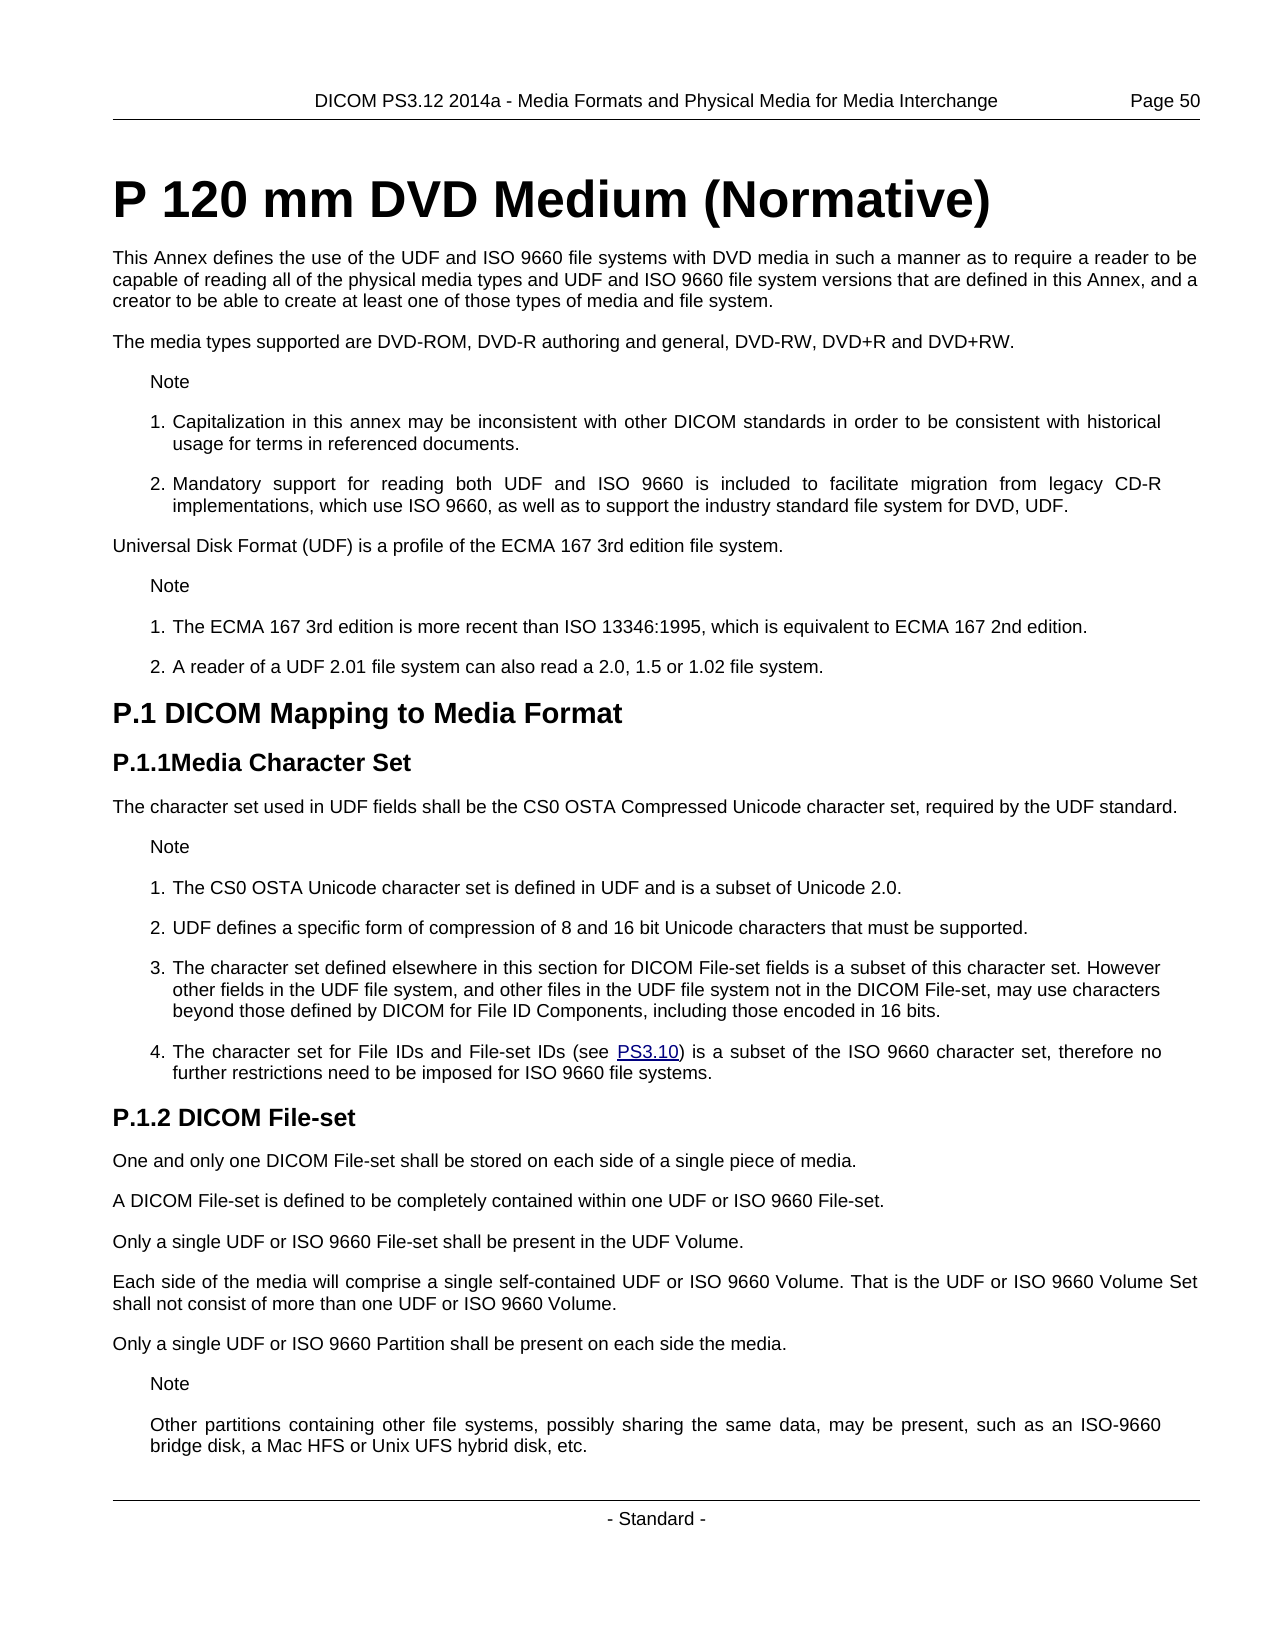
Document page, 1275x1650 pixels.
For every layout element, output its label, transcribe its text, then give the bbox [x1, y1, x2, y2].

text Note [150, 371, 1162, 392]
text P.1 DICOM Mapping to Media Format [112, 696, 1200, 730]
list Capitalization in this annex may be inconsistent with other DICOM standards in order to be consistent with historical usage for terms in referenced documents. [150, 411, 1162, 454]
list A reader of a UDF 2.01 file system can also read a 2.0, 1.5 or 1.02 file system. [150, 656, 1162, 677]
list The CS0 OSTA Unicode character set is defined in UDF and is a subset of Unicode 2.0. [150, 877, 1162, 898]
text Each side of the media will comprise a single self-contained UDF or ISO 9660 Volume. That is the UDF or ISO 9660 Volume Set shall not consist of more than one UDF or ISO 9660 Volume. [112, 1271, 1200, 1314]
text P.1.2 DICOM File-set [112, 1102, 1200, 1131]
list The character set for File IDs and File-set IDs (see PS3.10) is a subset of the ISO 9660 character set, therefore no further restrictions need to be imposed for ISO 9660 file systems. [150, 1041, 1162, 1084]
text Only a single UDF or ISO 9660 Partition shall be present on each side the media. [112, 1333, 1200, 1354]
text The media types supported are DVD-ROM, DVD-R authoring and general, DVD-RW, DVD+R and DVD+RW. [112, 331, 1200, 352]
text P.1.1Media Character Set [112, 748, 1200, 777]
list Mandatory support for reading both UDF and ISO 9660 is included to facilitate migration from legacy CD-R implementations, which use ISO 9660, as well as to support the industry standard file system for DVD, UDF. [150, 473, 1162, 516]
text This Annex defines the use of the UDF and ISO 9660 file systems with DVD media in such a manner as to require a reader to be capable of reading all of the physical media types and UDF and ISO 9660 file system versions that are defined in this Annex, and a creator to be able to create at least one of those types of media and file system. [112, 247, 1200, 312]
text Note [150, 1373, 1162, 1395]
text Note [150, 575, 1162, 597]
list The ECMA 167 3rd edition is more recent than ISO 13346:1995, which is equivalent to ECMA 167 2nd edition. [150, 616, 1162, 637]
text Universal Disk Format (UDF) is a profile of the ECMA 167 3rd edition file system. [112, 535, 1200, 556]
text Other partitions containing other file systems, possibly sharing the same data, may be present, such as an ISO-9660 bridge disk, a Mac HFS or Unix UFS hybrid disk, etc. [150, 1413, 1162, 1457]
text The character set used in UDF fields shall be the CS0 OSTA Compressed Unicode character set, required by the UDF standard. [112, 796, 1200, 817]
text One and only one DICOM File-set shall be stored on each side of a single piece of media. [112, 1150, 1200, 1172]
list UDF defines a specific form of compression of 8 and 16 bit Unicode characters that must be supported. [150, 917, 1162, 938]
text Note [150, 836, 1162, 858]
list The character set defined elsewhere in this section for DICOM File-set fields is a subset of this character set. However other fields in the UDF file system, and other files in the UDF file system not in the DICOM File-set, may use characters beyond those defined by DICOM for File ID Components, including those encoded in 16 bits. [150, 957, 1162, 1022]
text Only a single UDF or ISO 9660 File-set shall be present in the UDF Volume. [112, 1231, 1200, 1252]
text P 120 mm DVD Medium (Normative) [112, 169, 1200, 228]
text A DICOM File-set is defined to be completely contained within one UDF or ISO 9660 File-set. [112, 1190, 1200, 1212]
